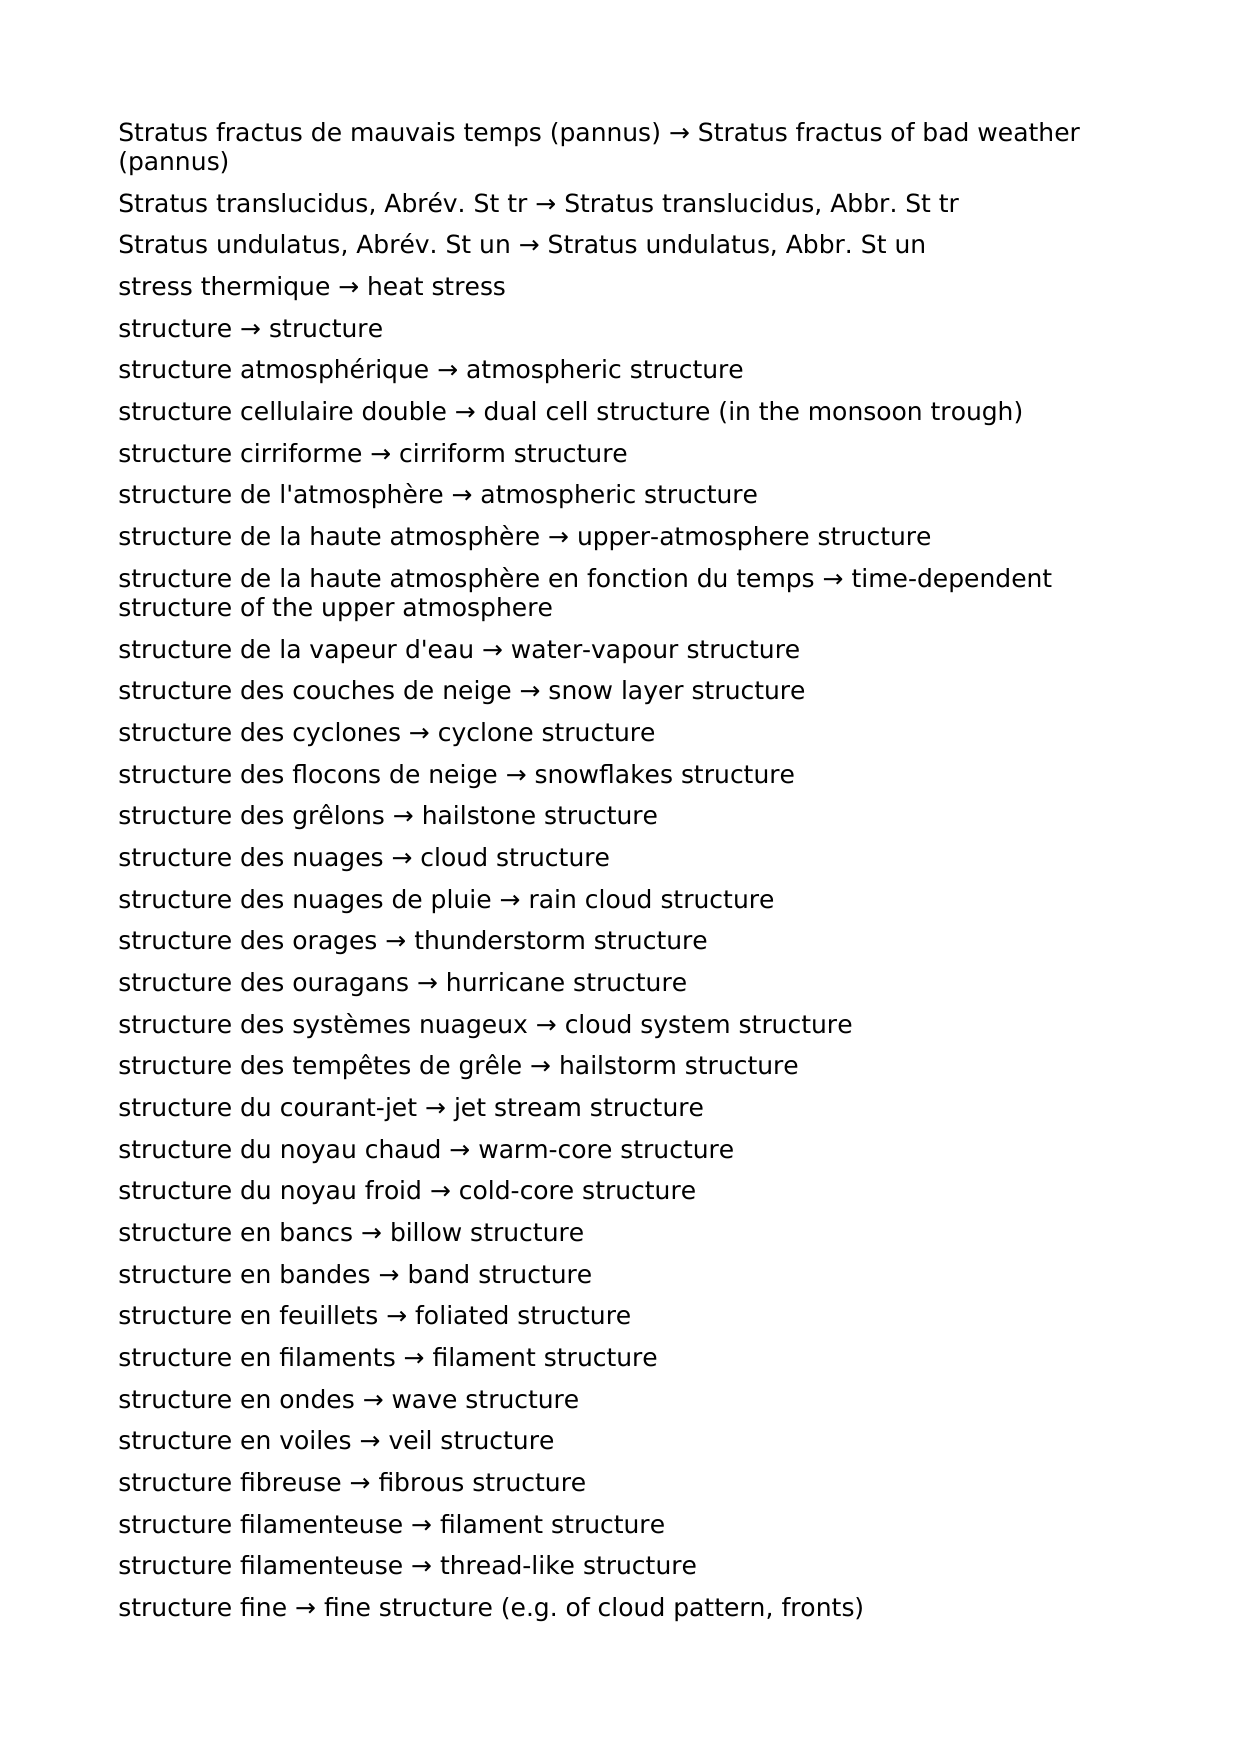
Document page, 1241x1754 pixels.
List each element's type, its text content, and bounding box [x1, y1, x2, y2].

text structure cirriforme → cirriform structure [118, 439, 1122, 468]
text structure en voiles → veil structure [118, 1426, 1122, 1456]
text structure des ouragans → hurricane structure [118, 968, 1122, 997]
text structure en ondes → wave structure [118, 1385, 1122, 1414]
text structure en filaments → filament structure [118, 1343, 1122, 1372]
text Stratus fractus de mauvais temps (pannus) → Stratus fractus of bad weather (pannus) [118, 118, 1122, 176]
text structure des flocons de neige → snowflakes structure [118, 760, 1122, 789]
text structure atmosphérique → atmospheric structure [118, 356, 1122, 385]
text structure filamenteuse → filament structure [118, 1510, 1122, 1539]
text structure des couches de neige → snow layer structure [118, 676, 1122, 706]
text structure du courant-jet → jet stream structure [118, 1093, 1122, 1122]
text structure des grêlons → hailstone structure [118, 801, 1122, 831]
text structure filamenteuse → thread-like structure [118, 1551, 1122, 1581]
text structure fine → fine structure (e.g. of cloud pattern, fronts) [118, 1593, 1122, 1622]
text structure du noyau chaud → warm-core structure [118, 1135, 1122, 1164]
text structure en bancs → billow structure [118, 1218, 1122, 1247]
text Stratus translucidus, Abrév. St tr → Stratus translucidus, Abbr. St tr [118, 189, 1122, 218]
text structure de la haute atmosphère en fonction du temps → time-dependent structure of the upper atmosphere [118, 564, 1122, 622]
text structure des systèmes nuageux → cloud system structure [118, 1010, 1122, 1039]
text structure des nuages de pluie → rain cloud structure [118, 885, 1122, 914]
text structure en feuillets → foliated structure [118, 1301, 1122, 1331]
text structure des nuages → cloud structure [118, 843, 1122, 872]
text structure de l'atmosphère → atmospheric structure [118, 481, 1122, 510]
text structure des orages → thunderstorm structure [118, 926, 1122, 956]
text structure de la haute atmosphère → upper-atmosphere structure [118, 522, 1122, 551]
text Stratus undulatus, Abrév. St un → Stratus undulatus, Abbr. St un [118, 231, 1122, 260]
text structure en bandes → band structure [118, 1260, 1122, 1289]
text structure des tempêtes de grêle → hailstorm structure [118, 1051, 1122, 1081]
text structure → structure [118, 314, 1122, 343]
text structure fibreuse → fibrous structure [118, 1468, 1122, 1497]
text stress thermique → heat stress [118, 272, 1122, 301]
text structure de la vapeur d'eau → water-vapour structure [118, 635, 1122, 664]
text structure des cyclones → cyclone structure [118, 718, 1122, 747]
text structure cellulaire double → dual cell structure (in the monsoon trough) [118, 397, 1122, 426]
text structure du noyau froid → cold-core structure [118, 1176, 1122, 1206]
